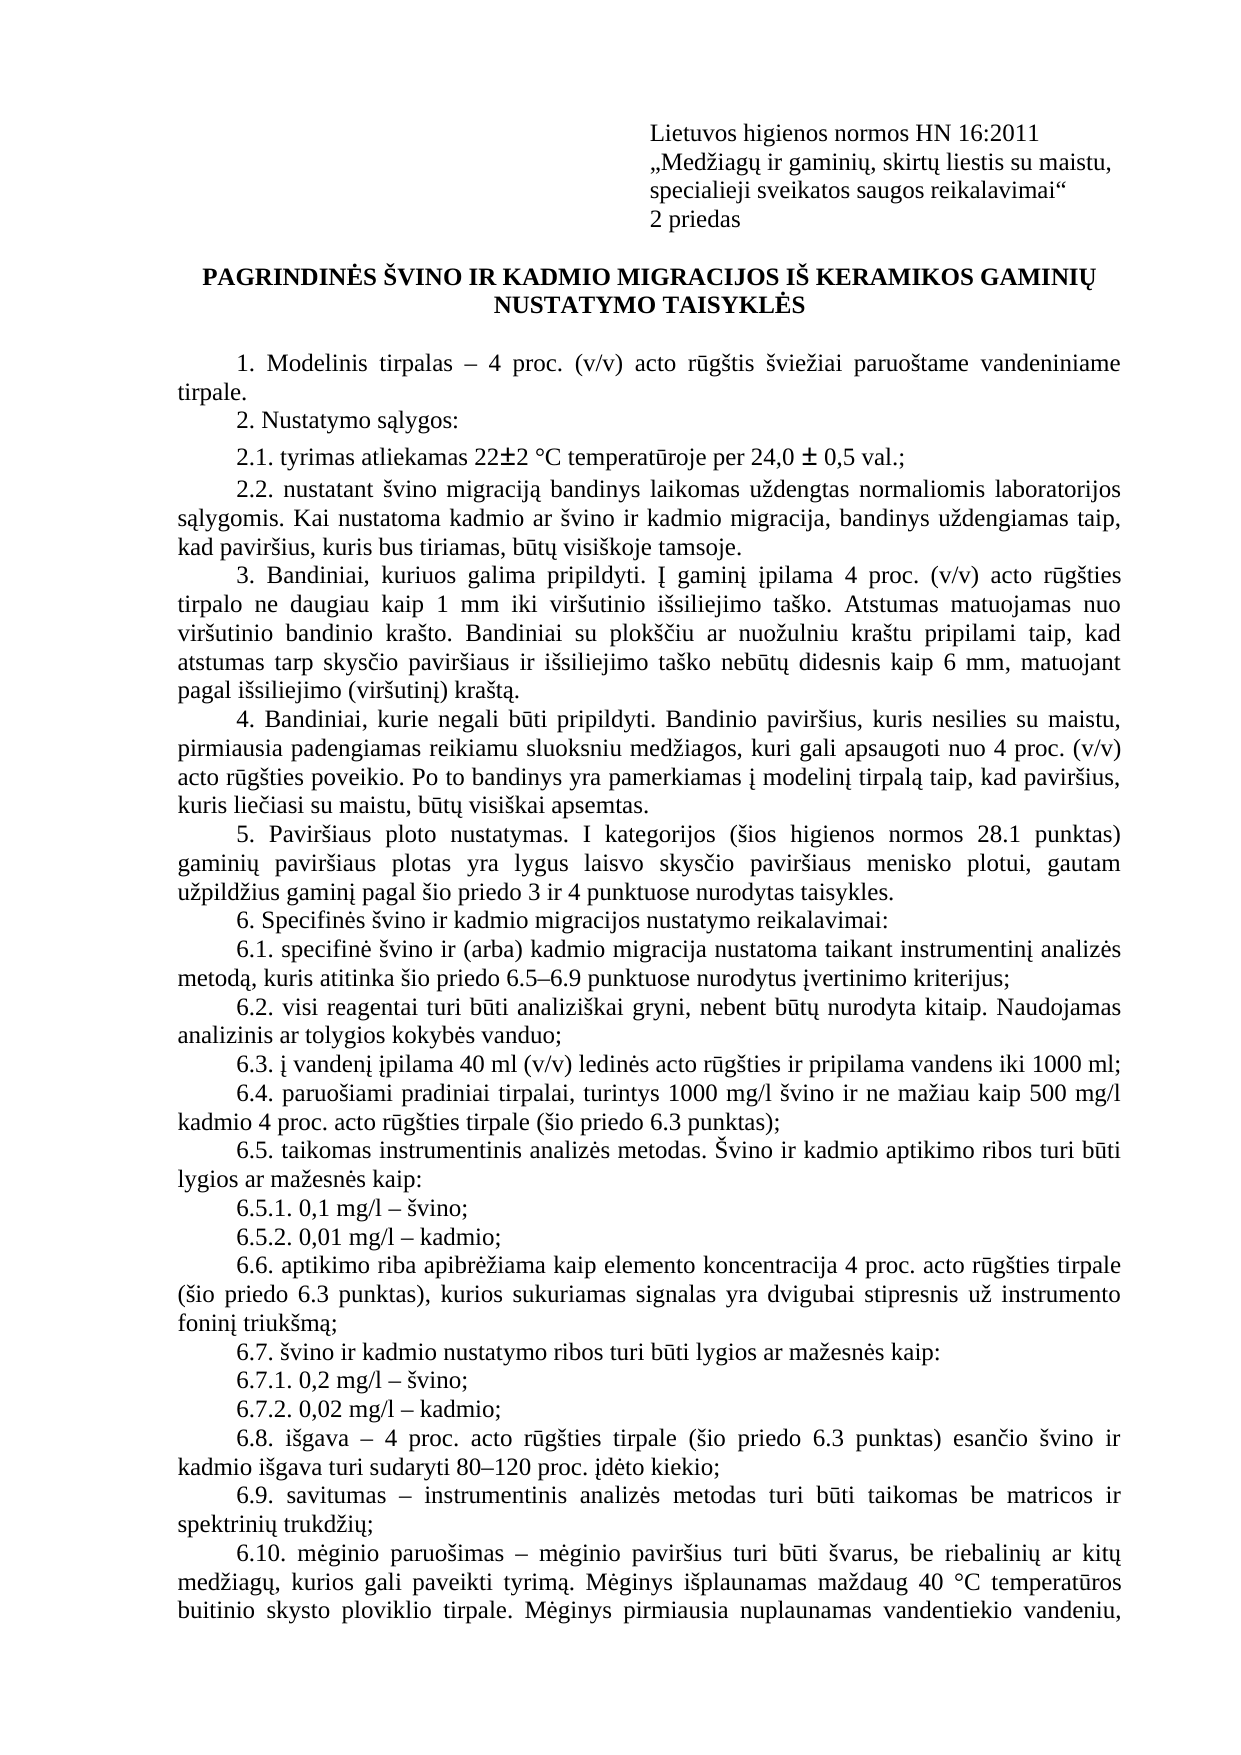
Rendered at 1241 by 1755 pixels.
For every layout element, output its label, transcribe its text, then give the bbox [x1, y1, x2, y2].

text 6.5.2. 0,01 mg/l – kadmio; [177, 1222, 1122, 1250]
text specialieji sveikatos saugos reikalavimai“ [649, 176, 1122, 204]
text 2.2. nustatant švino migraciją bandinys laikomas uždengtas normaliomis laboratorijos sąlygomis. Kai nustatoma kadmio ar švino ir kadmio migracija, bandinys uždengiamas taip, kad paviršius, kuris bus tiriamas, būtų visiškoje tamsoje. [177, 474, 1122, 560]
text 6.7. švino ir kadmio nustatymo ribos turi būti lygios ar mažesnės kaip: [177, 1337, 1122, 1365]
text Lietuvos higienos normos HN 16:2011 [649, 118, 1122, 147]
text 6.5. taikomas instrumentinis analizės metodas. Švino ir kadmio aptikimo ribos turi būti lygios ar mažesnės kaip: [177, 1135, 1122, 1193]
text 2. Nustatymo sąlygos: [177, 406, 1122, 434]
text 6.4. paruošiami pradiniai tirpalai, turintys 1000 mg/l švino ir ne mažiau kaip 500 mg/l kadmio 4 proc. acto rūgšties tirpale (šio priedo 6.3 punktas); [177, 1078, 1122, 1135]
text pagrindinĖs Švino ir Kadmio migracijos iŠ keramikos gaminiŲ nustatymo taisyklĖs [177, 262, 1122, 319]
text 6.10. mėginio paruošimas – mėginio paviršius turi būti švarus, be riebalinių ar kitų medžiagų, kurios gali paveikti tyrimą. Mėginys išplaunamas maždaug 40 °C temperatūros buitinio skysto ploviklio tirpale. Mėginys pirmiausia nuplaunamas vandentiekio vandeniu, [177, 1538, 1122, 1624]
text 6.9. savitumas – instrumentinis analizės metodas turi būti taikomas be matricos ir spektrinių trukdžių; [177, 1480, 1122, 1538]
text 4. Bandiniai, kurie negali būti pripildyti. Bandinio paviršius, kuris nesilies su maistu, pirmiausia padengiamas reikiamu sluoksniu medžiagos, kuri gali apsaugoti nuo 4 proc. (v/v) acto rūgšties poveikio. Po to bandinys yra pamerkiamas į modelinį tirpalą taip, kad paviršius, kuris liečiasi su maistu, būtų visiškai apsemtas. [177, 704, 1122, 819]
text 6.7.2. 0,02 mg/l – kadmio; [177, 1394, 1122, 1423]
text 6.3. į vandenį įpilama 40 ml (v/v) ledinės acto rūgšties ir pripilama vandens iki 1000 ml; [177, 1049, 1122, 1078]
text „Medžiagų ir gaminių, skirtų liestis su maistu, [649, 147, 1122, 176]
text 6.2. visi reagentai turi būti analiziškai gryni, nebent būtų nurodyta kitaip. Naudojamas analizinis ar tolygios kokybės vanduo; [177, 992, 1122, 1049]
text 6.8. išgava – 4 proc. acto rūgšties tirpale (šio priedo 6.3 punktas) esančio švino ir kadmio išgava turi sudaryti 80–120 proc. įdėto kiekio; [177, 1423, 1122, 1480]
text 6.6. aptikimo riba apibrėžiama kaip elemento koncentracija 4 proc. acto rūgšties tirpale (šio priedo 6.3 punktas), kurios sukuriamas signalas yra dvigubai stipresnis už instrumento foninį triukšmą; [177, 1250, 1122, 1337]
text 2 priedas [649, 204, 1122, 233]
text 1. Modelinis tirpalas – 4 proc. (v/v) acto rūgštis šviežiai paruoštame vandeniniame tirpale. [177, 348, 1122, 406]
text 6. Specifinės švino ir kadmio migracijos nustatymo reikalavimai: [177, 905, 1122, 934]
text 6.5.1. 0,1 mg/l – švino; [177, 1193, 1122, 1222]
text 6.1. specifinė švino ir (arba) kadmio migracija nustatoma taikant instrumentinį analizės metodą, kuris atitinka šio priedo 6.5–6.9 punktuose nurodytus įvertinimo kriterijus; [177, 934, 1122, 992]
text 6.7.1. 0,2 mg/l – švino; [177, 1365, 1122, 1394]
text 2.1. tyrimas atliekamas 22±2 °C temperatūroje per 24,0 ± 0,5 val.; [177, 434, 1122, 474]
text 5. Paviršiaus ploto nustatymas. I kategorijos (šios higienos normos 28.1 punktas) gaminių paviršiaus plotas yra lygus laisvo skysčio paviršiaus menisko plotui, gautam užpildžius gaminį pagal šio priedo 3 ir 4 punktuose nurodytas taisykles. [177, 819, 1122, 905]
text 3. Bandiniai, kuriuos galima pripildyti. Į gaminį įpilama 4 proc. (v/v) acto rūgšties tirpalo ne daugiau kaip 1 mm iki viršutinio išsiliejimo taško. Atstumas matuojamas nuo viršutinio bandinio krašto. Bandiniai su plokščiu ar nuožulniu kraštu pripilami taip, kad atstumas tarp skysčio paviršiaus ir išsiliejimo taško nebūtų didesnis kaip 6 mm, matuojant pagal išsiliejimo (viršutinį) kraštą. [177, 560, 1122, 704]
